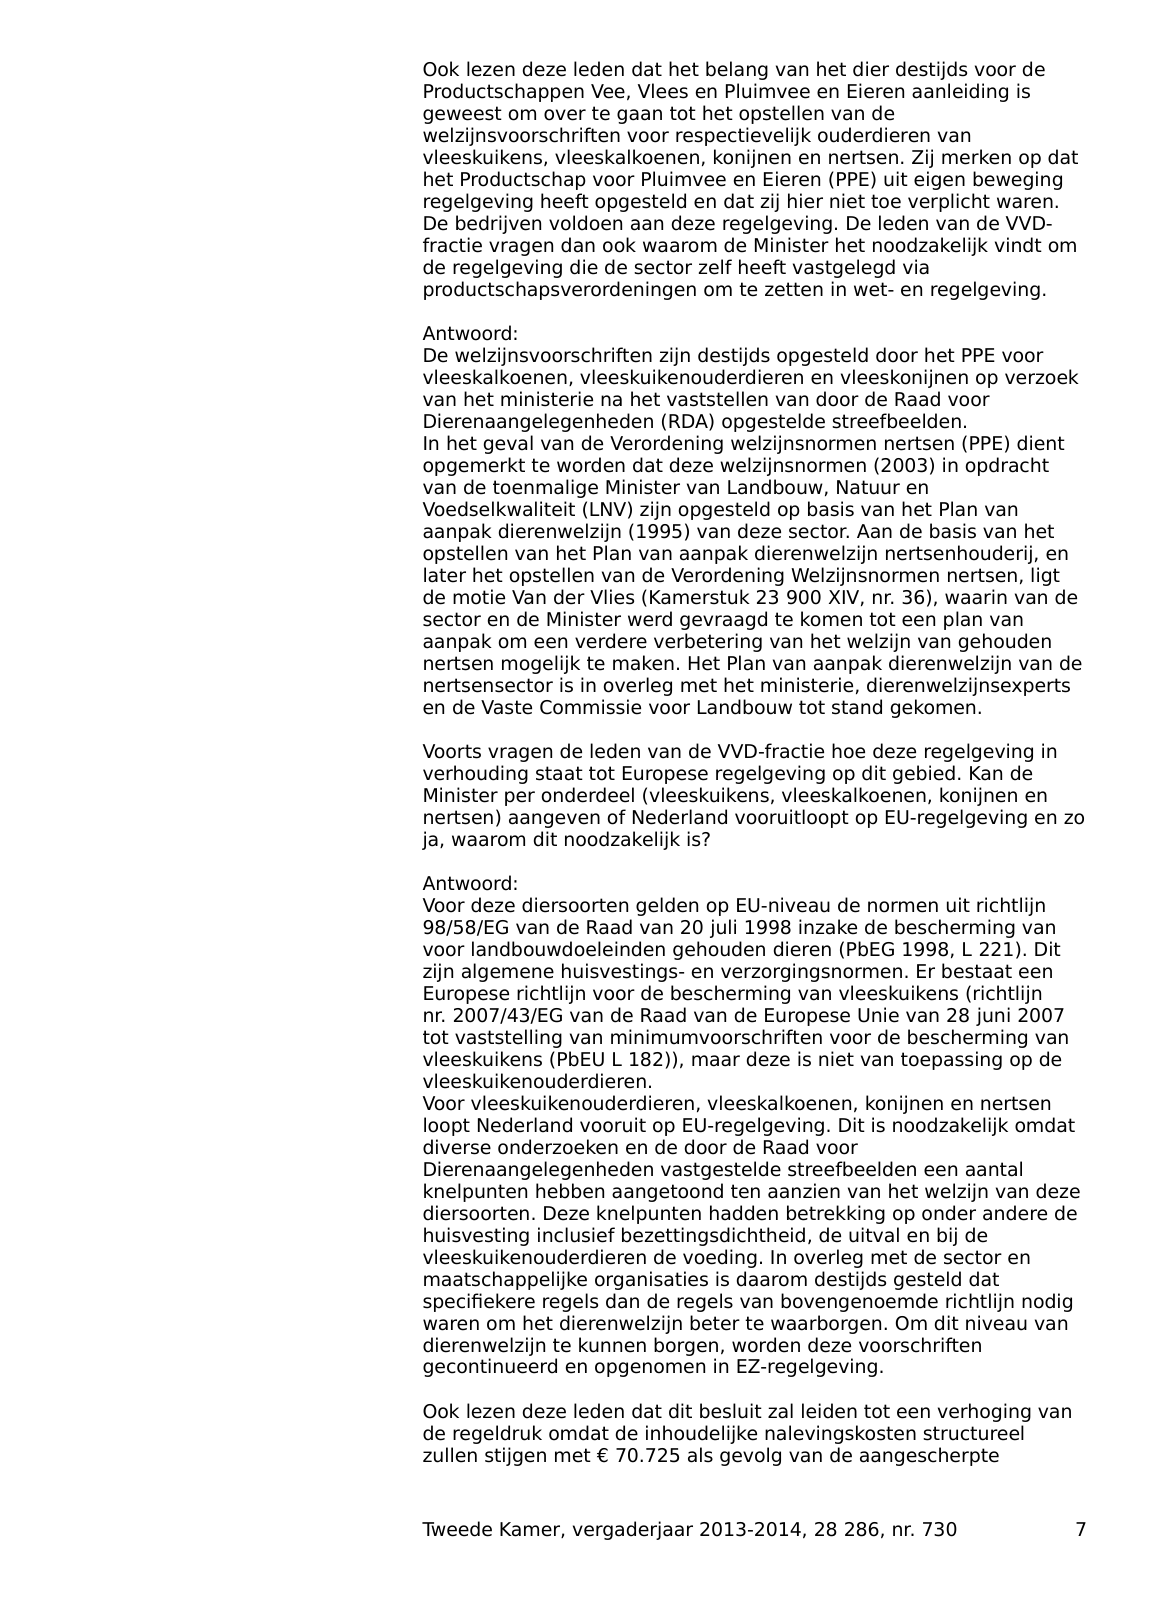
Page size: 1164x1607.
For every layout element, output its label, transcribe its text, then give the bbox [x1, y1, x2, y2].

text Antwoord: [422, 873, 1087, 895]
text In het geval van de Verordening welzijnsnormen nertsen (PPE) dient opgemerkt te worden dat deze welzijnsnormen (2003) in opdracht van de toenmalige Minister van Landbouw, Natuur en Voedselkwaliteit (LNV) zijn opgesteld op basis van het Plan van aanpak dierenwelzijn (1995) van deze sector. Aan de basis van het opstellen van het Plan van aanpak dierenwelzijn nertsenhouderij, en later het opstellen van de Verordening Welzijnsnormen nertsen, ligt de motie Van der Vlies (Kamerstuk 23 900 XIV, nr. 36), waarin van de sector en de Minister werd gevraagd te komen tot een plan van aanpak om een verdere verbetering van het welzijn van gehouden nertsen mogelijk te maken. Het Plan van aanpak dierenwelzijn van de nertsensector is in overleg met het ministerie, dierenwelzijnsexperts en de Vaste Commissie voor Landbouw tot stand gekomen. [422, 433, 1087, 719]
text Antwoord: [422, 323, 1087, 345]
text Ook lezen deze leden dat dit besluit zal leiden tot een verhoging van de regeldruk omdat de inhoudelijke nalevingskosten structureel zullen stijgen met € 70.725 als gevolg van de aangescherpte [422, 1401, 1087, 1467]
text Voor deze diersoorten gelden op EU-niveau de normen uit richtlijn 98/58/EG van de Raad van 20 juli 1998 inzake de bescherming van voor landbouwdoeleinden gehouden dieren (PbEG 1998, L 221). Dit zijn algemene huisvestings- en verzorgingsnormen. Er bestaat een Europese richtlijn voor de bescherming van vleeskuikens (richtlijn nr. 2007/43/EG van de Raad van de Europese Unie van 28 juni 2007 tot vaststelling van minimumvoorschriften voor de bescherming van vleeskuikens (PbEU L 182)), maar deze is niet van toepassing op de vleeskuikenouderdieren. [422, 895, 1087, 1093]
text Voor vleeskuikenouderdieren, vleeskalkoenen, konijnen en nertsen loopt Nederland vooruit op EU-regelgeving. Dit is noodzakelijk omdat diverse onderzoeken en de door de Raad voor Dierenaangelegenheden vastgestelde streefbeelden een aantal knelpunten hebben aangetoond ten aanzien van het welzijn van deze diersoorten. Deze knelpunten hadden betrekking op onder andere de huisvesting inclusief bezettingsdichtheid, de uitval en bij de vleeskuikenouderdieren de voeding. In overleg met de sector en maatschappelijke organisaties is daarom destijds gesteld dat specifiekere regels dan de regels van bovengenoemde richtlijn nodig waren om het dierenwelzijn beter te waarborgen. Om dit niveau van dierenwelzijn te kunnen borgen, worden deze voorschriften gecontinueerd en opgenomen in EZ-regelgeving. [422, 1093, 1087, 1378]
text Ook lezen deze leden dat het belang van het dier destijds voor de Productschappen Vee, Vlees en Pluimvee en Eieren aanleiding is geweest om over te gaan tot het opstellen van de welzijnsvoorschriften voor respectievelijk ouderdieren van vleeskuikens, vleeskalkoenen, konijnen en nertsen. Zij merken op dat het Productschap voor Pluimvee en Eieren (PPE) uit eigen beweging regelgeving heeft opgesteld en dat zij hier niet toe verplicht waren. De bedrijven voldoen aan deze regelgeving. De leden van de VVD-fractie vragen dan ook waarom de Minister het noodzakelijk vindt om de regelgeving die de sector zelf heeft vastgelegd via productschapsverordeningen om te zetten in wet- en regelgeving. [422, 59, 1087, 301]
text De welzijnsvoorschriften zijn destijds opgesteld door het PPE voor vleeskalkoenen, vleeskuikenouderdieren en vleeskonijnen op verzoek van het ministerie na het vaststellen van door de Raad voor Dierenaangelegenheden (RDA) opgestelde streefbeelden. [422, 345, 1087, 433]
text Voorts vragen de leden van de VVD-fractie hoe deze regelgeving in verhouding staat tot Europese regelgeving op dit gebied. Kan de Minister per onderdeel (vleeskuikens, vleeskalkoenen, konijnen en nertsen) aangeven of Nederland vooruitloopt op EU-regelgeving en zo ja, waarom dit noodzakelijk is? [422, 741, 1087, 851]
